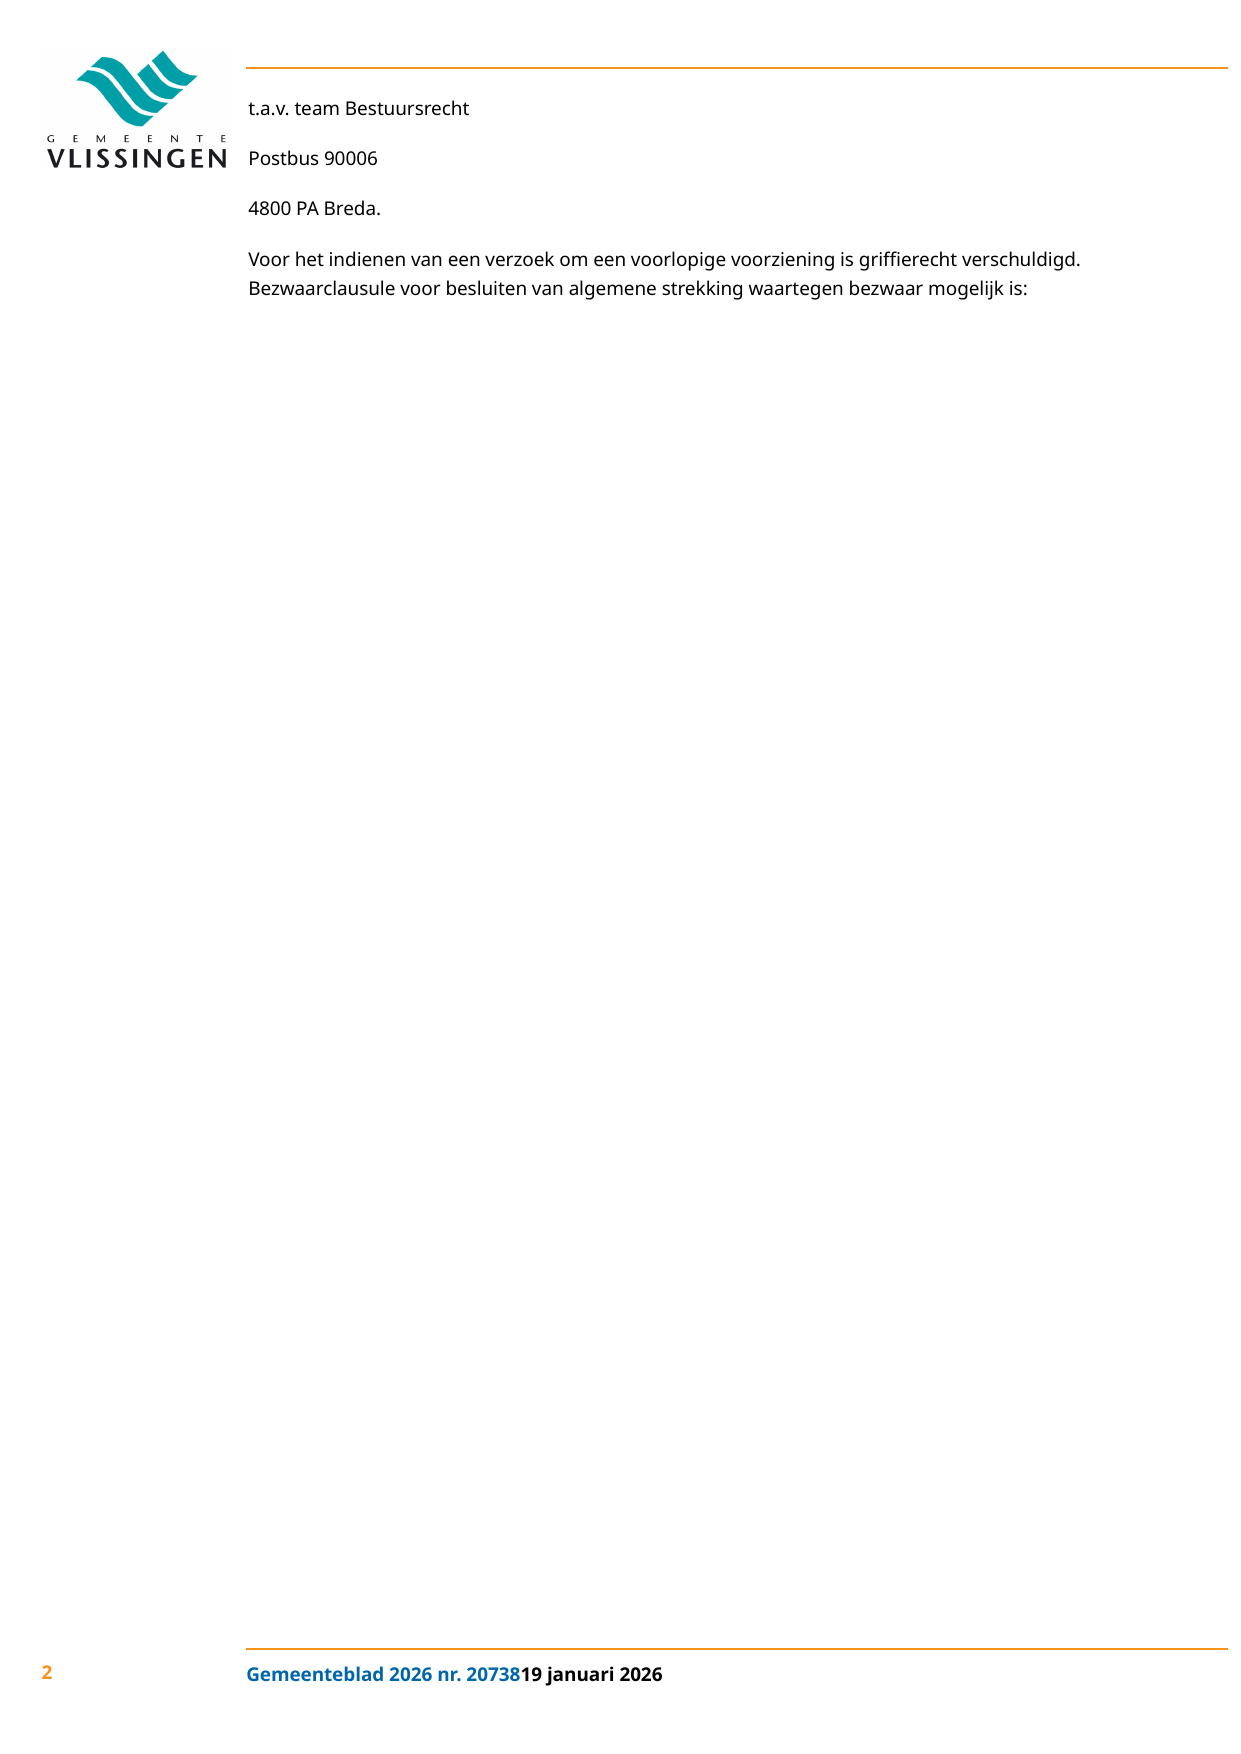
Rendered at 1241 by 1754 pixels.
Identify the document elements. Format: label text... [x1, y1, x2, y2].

text 4800 PA Breda. [248, 196, 1152, 221]
text t.a.v. team Bestuursrecht [248, 95, 1152, 121]
text Postbus 90006 [248, 145, 1152, 171]
text Voor het indienen van een verzoek om een voorlopige voorziening is griffierecht verschuldigd. Bezwaarclausule voor besluiten van algemene strekking waartegen bezwaar mogelijk is: [248, 246, 1152, 301]
picture [41, 47, 231, 172]
